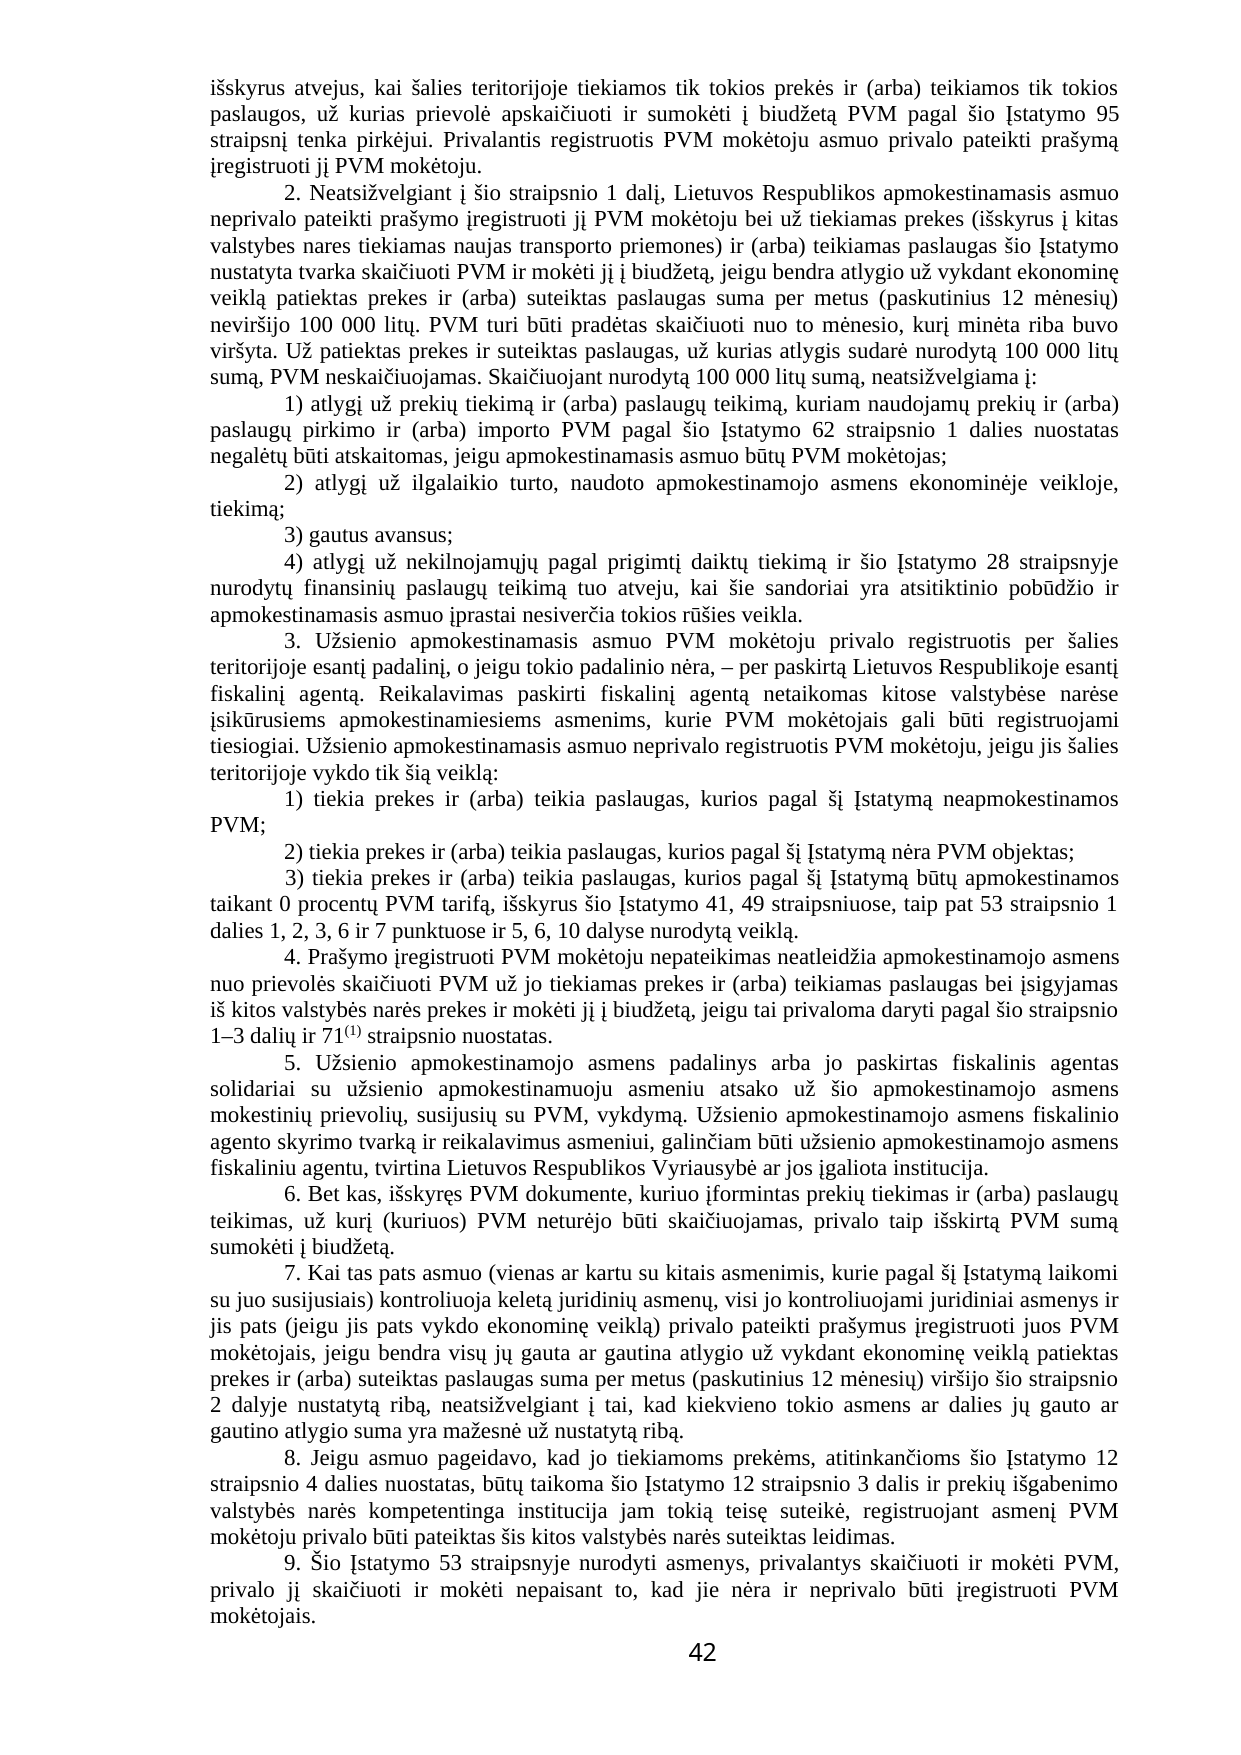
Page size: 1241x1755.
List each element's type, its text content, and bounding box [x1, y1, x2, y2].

text 1) atlygį už prekių tiekimą ir (arba) paslaugų teikimą, kuriam naudojamų prekių ir (arba) paslaugų pirkimo ir (arba) importo PVM pagal šio Įstatymo 62 straipsnio 1 dalies nuostatas negalėtų būti atskaitomas, jeigu apmokestinamasis asmuo būtų PVM mokėtojas; [210, 390, 1120, 469]
text 2) atlygį už ilgalaikio turto, naudoto apmokestinamojo asmens ekonominėje veikloje, tiekimą; [210, 469, 1120, 522]
text 4. Prašymo įregistruoti PVM mokėtoju nepateikimas neatleidžia apmokestinamojo asmens nuo prievolės skaičiuoti PVM už jo tiekiamas prekes ir (arba) teikiamas paslaugas bei įsigyjamas iš kitos valstybės narės prekes ir mokėti jį į biudžetą, jeigu tai privaloma daryti pagal šio straipsnio 1–3 dalių ir 71(1) straipsnio nuostatas. [210, 943, 1120, 1049]
text 7. Kai tas pats asmuo (vienas ar kartu su kitais asmenimis, kurie pagal šį Įstatymą laikomi su juo susijusiais) kontroliuoja keletą juridinių asmenų, visi jo kontroliuojami juridiniai asmenys ir jis pats (jeigu jis pats vykdo ekonominę veiklą) privalo pateikti prašymus įregistruoti juos PVM mokėtojais, jeigu bendra visų jų gauta ar gautina atlygio už vykdant ekonominę veiklą patiektas prekes ir (arba) suteiktas paslaugas suma per metus (paskutinius 12 mėnesių) viršijo šio straipsnio 2 dalyje nustatytą ribą, neatsižvelgiant į tai, kad kiekvieno tokio asmens ar dalies jų gauto ar gautino atlygio suma yra mažesnė už nustatytą ribą. [210, 1259, 1120, 1444]
text 2. Neatsižvelgiant į šio straipsnio 1 dalį, Lietuvos Respublikos apmokestinamasis asmuo neprivalo pateikti prašymo įregistruoti jį PVM mokėtoju bei už tiekiamas prekes (išskyrus į kitas valstybes nares tiekiamas naujas transporto priemones) ir (arba) teikiamas paslaugas šio Įstatymo nustatyta tvarka skaičiuoti PVM ir mokėti jį į biudžetą, jeigu bendra atlygio už vykdant ekonominę veiklą patiektas prekes ir (arba) suteiktas paslaugas suma per metus (paskutinius 12 mėnesių) neviršijo 100 000 litų. PVM turi būti pradėtas skaičiuoti nuo to mėnesio, kurį minėta riba buvo viršyta. Už patiektas prekes ir suteiktas paslaugas, už kurias atlygis sudarė nurodytą 100 000 litų sumą, PVM neskaičiuojamas. Skaičiuojant nurodytą 100 000 litų sumą, neatsižvelgiama į: [210, 179, 1120, 390]
text 3) tiekia prekes ir (arba) teikia paslaugas, kurios pagal šį Įstatymą būtų apmokestinamos taikant 0 procentų PVM tarifą, išskyrus šio Įstatymo 41, 49 straipsniuose, taip pat 53 straipsnio 1 dalies 1, 2, 3, 6 ir 7 punktuose ir 5, 6, 10 dalyse nurodytą veiklą. [210, 864, 1120, 943]
text 5. Užsienio apmokestinamojo asmens padalinys arba jo paskirtas fiskalinis agentas solidariai su užsienio apmokestinamuoju asmeniu atsako už šio apmokestinamojo asmens mokestinių prievolių, susijusių su PVM, vykdymą. Užsienio apmokestinamojo asmens fiskalinio agento skyrimo tvarką ir reikalavimus asmeniui, galinčiam būti užsienio apmokestinamojo asmens fiskaliniu agentu, tvirtina Lietuvos Respublikos Vyriausybė ar jos įgaliota institucija. [210, 1049, 1120, 1180]
text 6. Bet kas, išskyręs PVM dokumente, kuriuo įformintas prekių tiekimas ir (arba) paslaugų teikimas, už kurį (kuriuos) PVM neturėjo būti skaičiuojamas, privalo taip išskirtą PVM sumą sumokėti į biudžetą. [210, 1180, 1120, 1259]
text 4) atlygį už nekilnojamųjų pagal prigimtį daiktų tiekimą ir šio Įstatymo 28 straipsnyje nurodytų finansinių paslaugų teikimą tuo atveju, kai šie sandoriai yra atsitiktinio pobūdžio ir apmokestinamasis asmuo įprastai nesiverčia tokios rūšies veikla. [210, 548, 1120, 627]
text išskyrus atvejus, kai šalies teritorijoje tiekiamos tik tokios prekės ir (arba) teikiamos tik tokios paslaugos, už kurias prievolė apskaičiuoti ir sumokėti į biudžetą PVM pagal šio Įstatymo 95 straipsnį tenka pirkėjui. Privalantis registruotis PVM mokėtoju asmuo privalo pateikti prašymą įregistruoti jį PVM mokėtoju. [210, 73, 1120, 179]
text 3. Užsienio apmokestinamasis asmuo PVM mokėtoju privalo registruotis per šalies teritorijoje esantį padalinį, o jeigu tokio padalinio nėra, – per paskirtą Lietuvos Respublikoje esantį fiskalinį agentą. Reikalavimas paskirti fiskalinį agentą netaikomas kitose valstybėse narėse įsikūrusiems apmokestinamiesiems asmenims, kurie PVM mokėtojais gali būti registruojami tiesiogiai. Užsienio apmokestinamasis asmuo neprivalo registruotis PVM mokėtoju, jeigu jis šalies teritorijoje vykdo tik šią veiklą: [210, 627, 1120, 785]
text 8. Jeigu asmuo pageidavo, kad jo tiekiamoms prekėms, atitinkančioms šio Įstatymo 12 straipsnio 4 dalies nuostatas, būtų taikoma šio Įstatymo 12 straipsnio 3 dalis ir prekių išgabenimo valstybės narės kompetentinga institucija jam tokią teisę suteikė, registruojant asmenį PVM mokėtoju privalo būti pateiktas šis kitos valstybės narės suteiktas leidimas. [210, 1444, 1120, 1549]
text 9. Šio Įstatymo 53 straipsnyje nurodyti asmenys, privalantys skaičiuoti ir mokėti PVM, privalo jį skaičiuoti ir mokėti nepaisant to, kad jie nėra ir neprivalo būti įregistruoti PVM mokėtojais. [210, 1549, 1120, 1628]
text 2) tiekia prekes ir (arba) teikia paslaugas, kurios pagal šį Įstatymą nėra PVM objektas; [210, 838, 1120, 864]
text 3) gautus avansus; [210, 522, 1120, 548]
text 1) tiekia prekes ir (arba) teikia paslaugas, kurios pagal šį Įstatymą neapmokestinamos PVM; [210, 785, 1120, 838]
